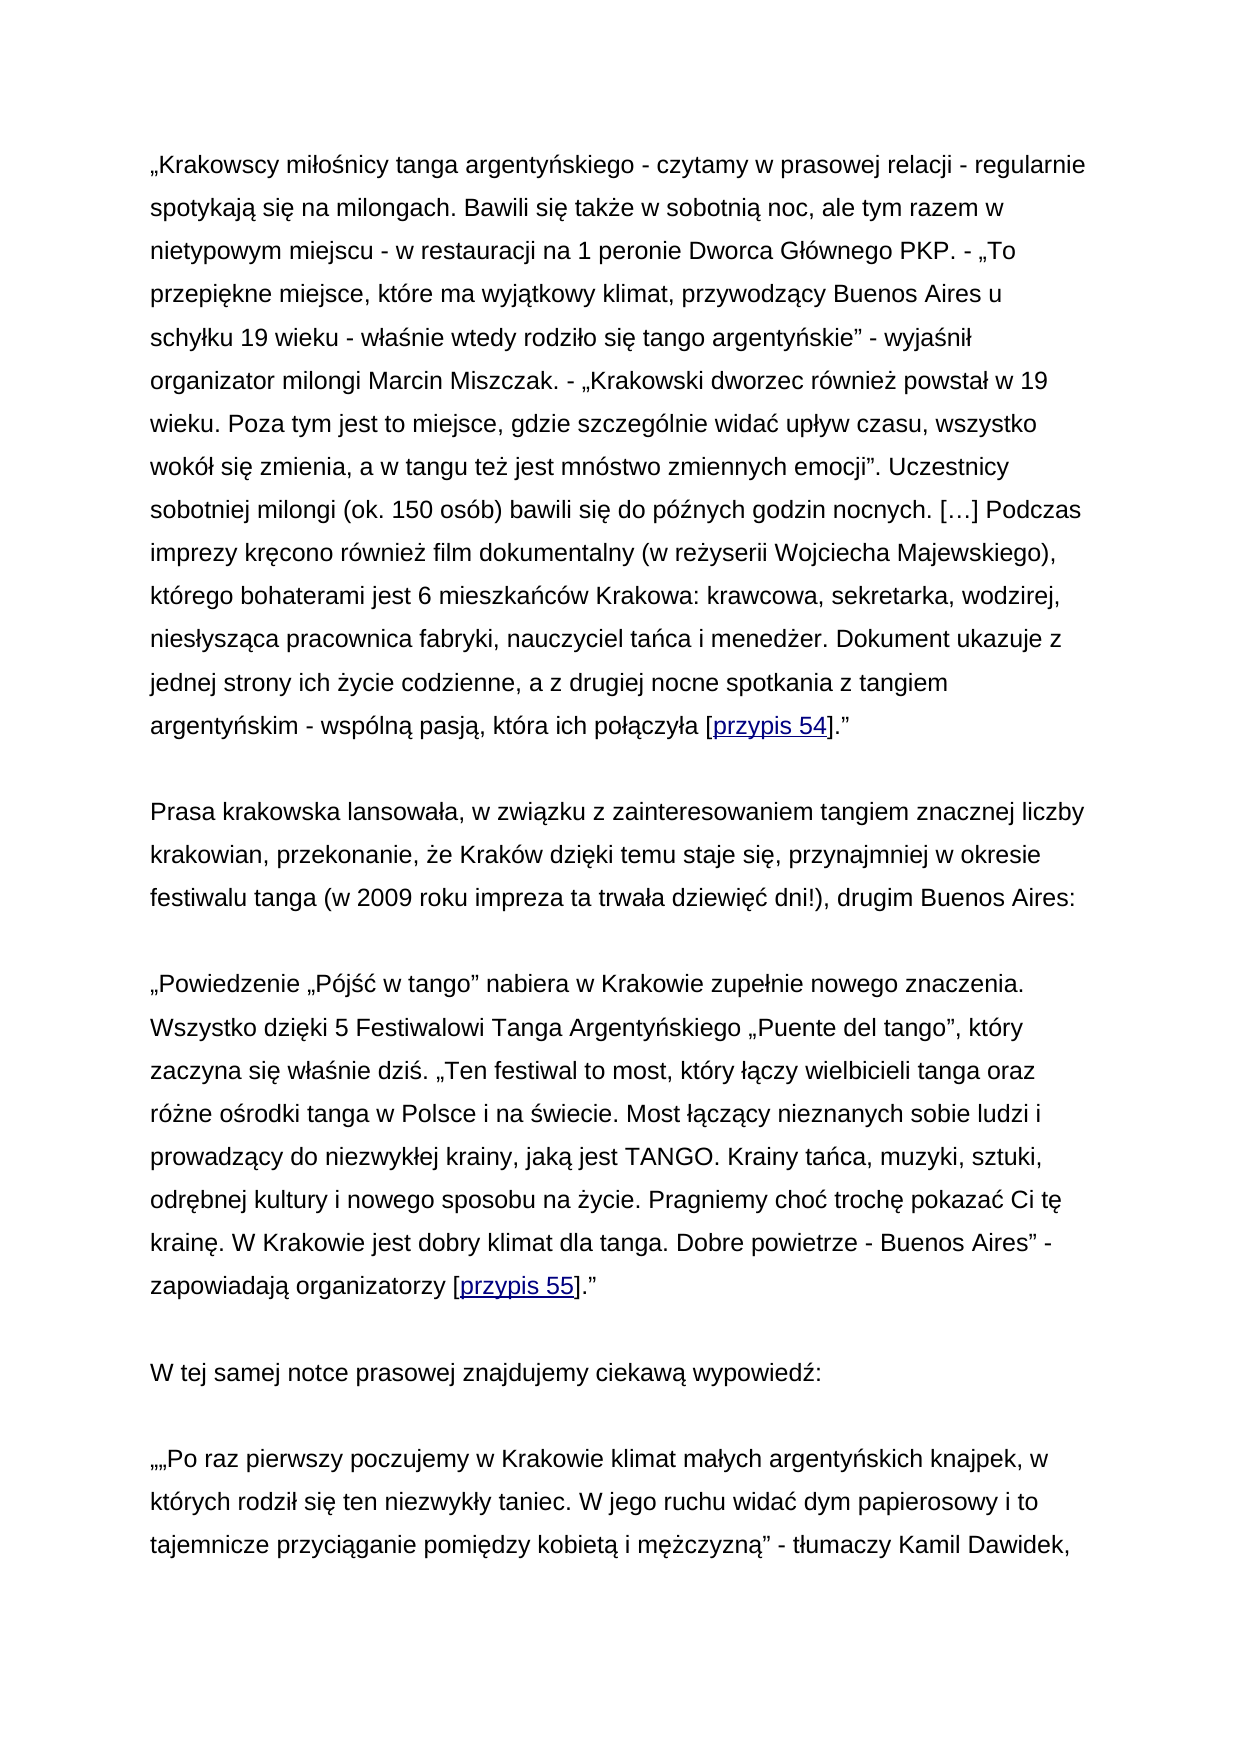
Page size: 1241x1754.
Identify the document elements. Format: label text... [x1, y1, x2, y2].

text „„Po raz pierwszy poczujemy w Krakowie klimat małych argentyńskich knajpek, w których rodził się ten niezwykły taniec. W jego ruchu widać dym papierosowy i to tajemnicze przyciąganie pomiędzy kobietą i mężczyzną” - tłumaczy Kamil Dawidek, [150, 1444, 1090, 1559]
text Prasa krakowska lansowała, w związku z zainteresowaniem tangiem znacznej liczby krakowian, przekonanie, że Kraków dzięki temu staje się, przynajmniej w okresie festiwalu tanga (w 2009 roku impreza ta trwała dziewięć dni!), drugim Buenos Aires: [150, 797, 1090, 912]
text „Powiedzenie „Pójść w tango” nabiera w Krakowie zupełnie nowego znaczenia. Wszystko dzięki 5 Festiwalowi Tanga Argentyńskiego „Puente del tango”, który zaczyna się właśnie dziś. „Ten festiwal to most, który łączy wielbicieli tanga oraz różne ośrodki tanga w Polsce i na świecie. Most łączący nieznanych sobie ludzi i prowadzący do niezwykłej krainy, jaką jest TANGO. Krainy tańca, muzyki, sztuki, odrębnej kultury i nowego sposobu na życie. Pragniemy choć trochę pokazać Ci tę krainę. W Krakowie jest dobry klimat dla tanga. Dobre powietrze - Buenos Aires” - zapowiadają organizatorzy [przypis 55].” [150, 969, 1090, 1300]
text W tej samej notce prasowej znajdujemy ciekawą wypowiedź: [150, 1357, 1090, 1386]
text „Krakowscy miłośnicy tanga argentyńskiego - czytamy w prasowej relacji - regularnie spotykają się na milongach. Bawili się także w sobotnią noc, ale tym razem w nietypowym miejscu - w restauracji na 1 peronie Dworca Głównego PKP. - „To przepiękne miejsce, które ma wyjątkowy klimat, przywodzący Buenos Aires u schyłku 19 wieku - właśnie wtedy rodziło się tango argentyńskie” - wyjaśnił organizator milongi Marcin Miszczak. - „Krakowski dworzec również powstał w 19 wieku. Poza tym jest to miejsce, gdzie szczególnie widać upływ czasu, wszystko wokół się zmienia, a w tangu też jest mnóstwo zmiennych emocji”. Uczestnicy sobotniej milongi (ok. 150 osób) bawili się do późnych godzin nocnych. […] Podczas imprezy kręcono również film dokumentalny (w reżyserii Wojciecha Majewskiego), którego bohaterami jest 6 mieszkańców Krakowa: krawcowa, sekretarka, wodzirej, niesłysząca pracownica fabryki, nauczyciel tańca i menedżer. Dokument ukazuje z jednej strony ich życie codzienne, a z drugiej nocne spotkania z tangiem argentyńskim - wspólną pasją, która ich połączyła [przypis 54].” [150, 150, 1090, 739]
